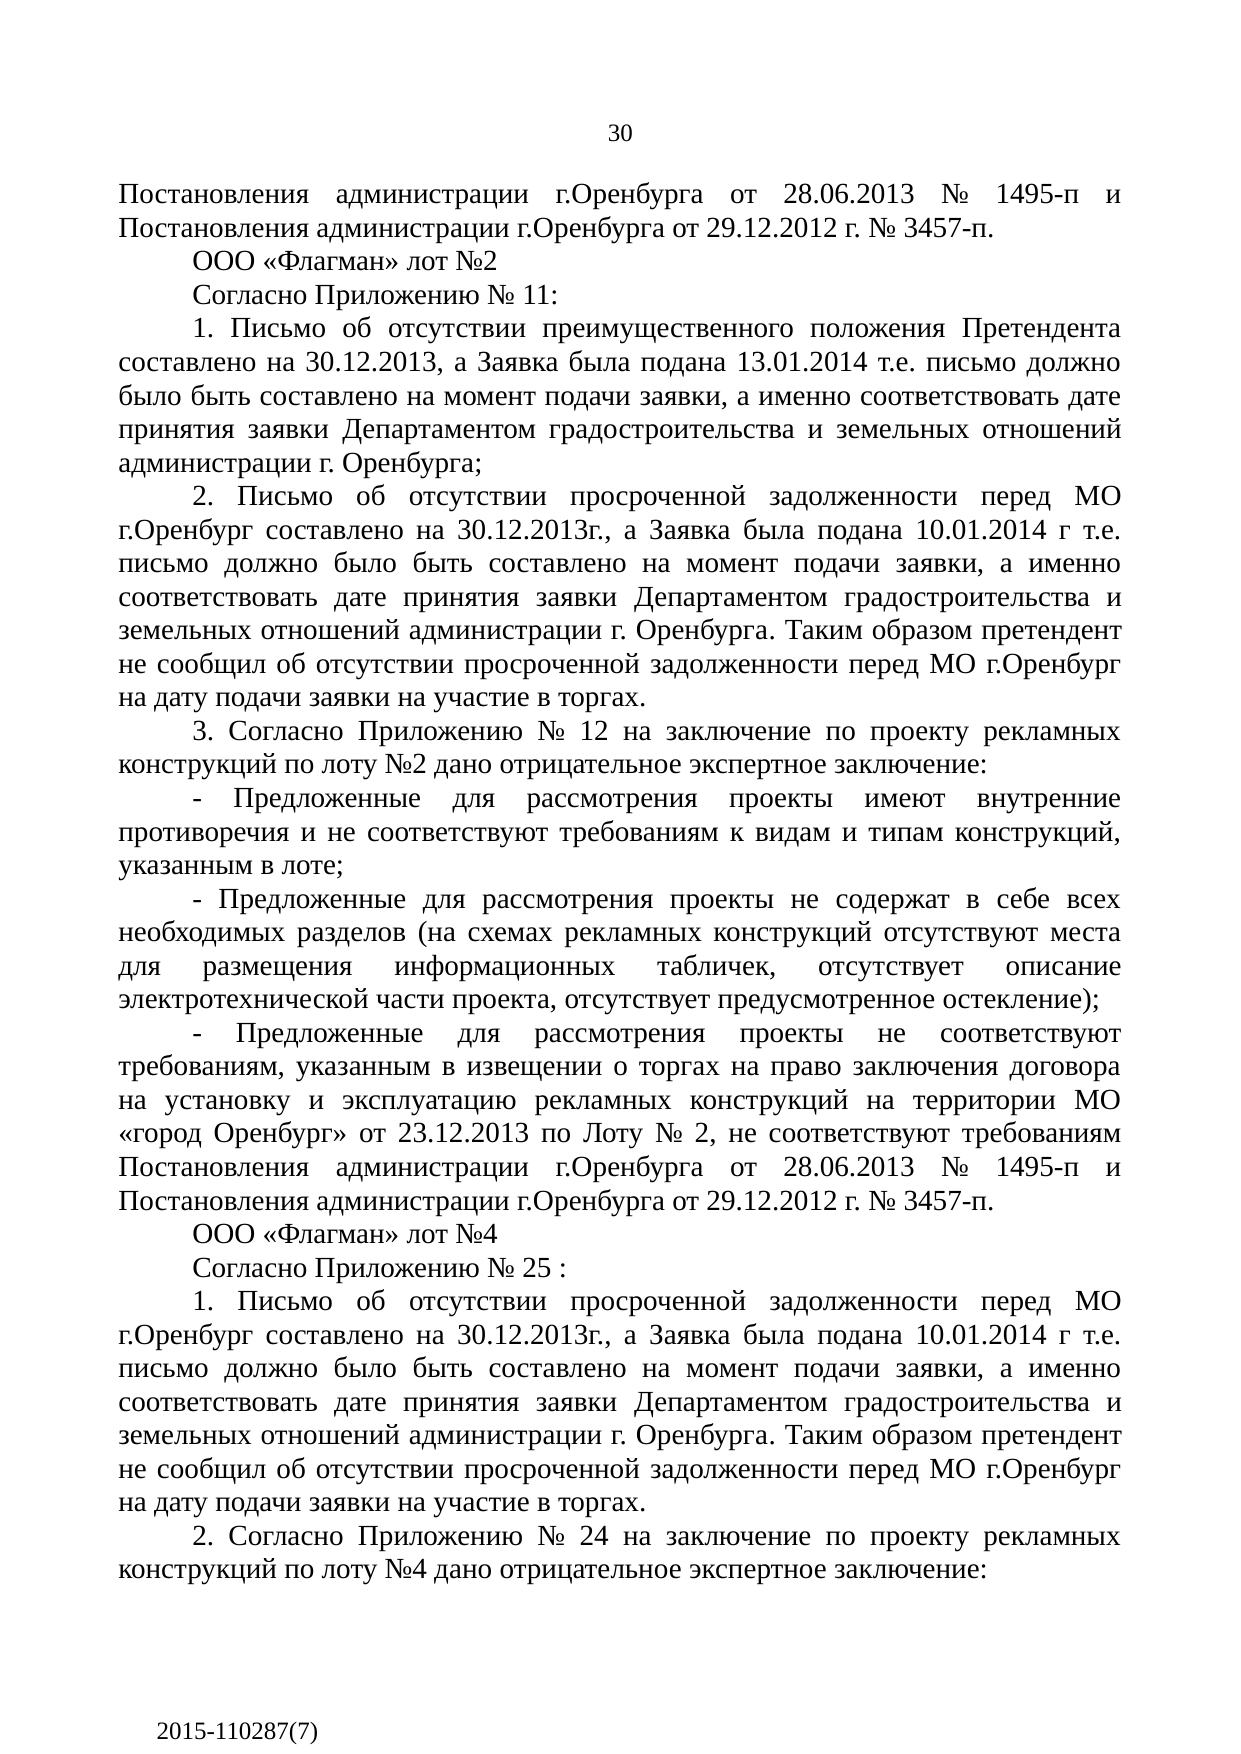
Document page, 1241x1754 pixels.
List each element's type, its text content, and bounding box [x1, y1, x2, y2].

text 2. Письмо об отсутствии просроченной задолженности перед МО г.Оренбург составлено на 30.12.2013г., а Заявка была подана 10.01.2014 г т.е. письмо должно было быть составлено на момент подачи заявки, а именно соответствовать дате принятия заявки Департаментом градостроительства и земельных отношений администрации г. Оренбурга. Таким образом претендент не сообщил об отсутствии просроченной задолженности перед МО г.Оренбург на дату подачи заявки на участие в торгах. [81, 478, 1122, 713]
text Согласно Приложению № 25 : [118, 1250, 1122, 1283]
text Постановления администрации г.Оренбурга от 28.06.2013 № 1495-п и Постановления администрации г.Оренбурга от 29.12.2012 г. № 3457-п. [118, 176, 1122, 243]
text 2. Согласно Приложению № 24 на заключение по проекту рекламных конструкций по лоту №4 дано отрицательное экспертное заключение: [118, 1518, 1122, 1585]
text - Предложенные для рассмотрения проекты имеют внутренние противоречия и не соответствуют требованиям к видам и типам конструкций, указанным в лоте; [118, 780, 1122, 881]
text ООО «Флагман» лот №4 [118, 1216, 1122, 1250]
text - Предложенные для рассмотрения проекты не содержат в себе всех необходимых разделов (на схемах рекламных конструкций отсутствуют места для размещения информационных табличек, отсутствует описание электротехнической части проекта, отсутствует предусмотренное остекление); [118, 881, 1122, 1015]
text - Предложенные для рассмотрения проекты не соответствуют требованиям, указанным в извещении о торгах на право заключения договора на установку и эксплуатацию рекламных конструкций на территории МО «город Оренбург» от 23.12.2013 по Лоту № 2, не соответствуют требованиям Постановления администрации г.Оренбурга от 28.06.2013 № 1495-п и Постановления администрации г.Оренбурга от 29.12.2012 г. № 3457-п. [118, 1015, 1122, 1216]
text 1. Письмо об отсутствии преимущественного положения Претендента составлено на 30.12.2013, а Заявка была подана 13.01.2014 т.е. письмо должно было быть составлено на момент подачи заявки, а именно соответствовать дате принятия заявки Департаментом градостроительства и земельных отношений администрации г. Оренбурга; [81, 311, 1122, 478]
text 3. Согласно Приложению № 12 на заключение по проекту рекламных конструкций по лоту №2 дано отрицательное экспертное заключение: [118, 713, 1122, 780]
text 1. Письмо об отсутствии просроченной задолженности перед МО г.Оренбург составлено на 30.12.2013г., а Заявка была подана 10.01.2014 г т.е. письмо должно было быть составлено на момент подачи заявки, а именно соответствовать дате принятия заявки Департаментом градостроительства и земельных отношений администрации г. Оренбурга. Таким образом претендент не сообщил об отсутствии просроченной задолженности перед МО г.Оренбург на дату подачи заявки на участие в торгах. [81, 1283, 1122, 1518]
text Согласно Приложению № 11: [118, 277, 1122, 311]
text ООО «Флагман» лот №2 [118, 243, 1122, 277]
